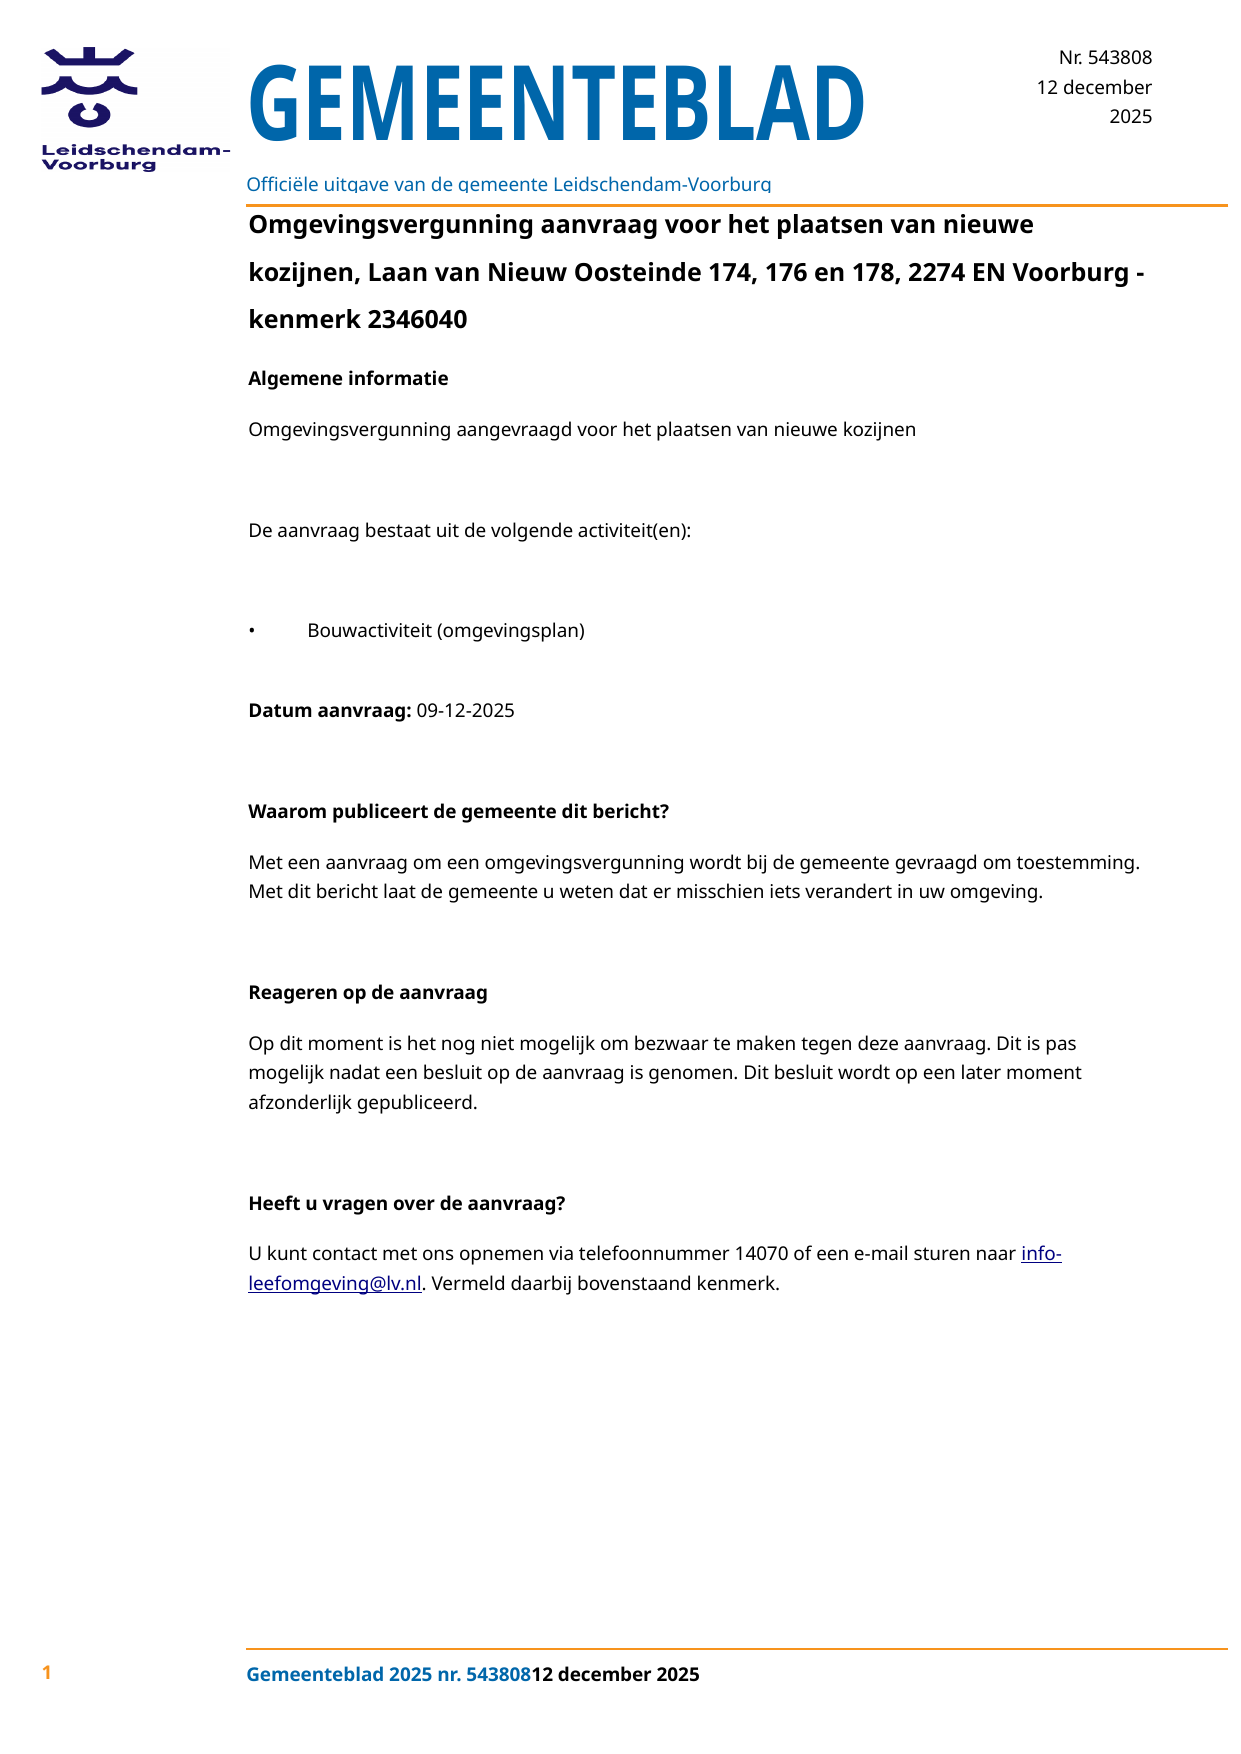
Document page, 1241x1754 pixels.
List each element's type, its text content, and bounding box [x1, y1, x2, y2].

picture [41, 47, 231, 172]
text Omgevingsvergunning aanvraag voor het plaatsen van nieuwe kozijnen, Laan van Nieuw Oosteinde 174, 176 en 178, 2274 EN Voorburg - kenmerk 2346040 [248, 207, 1152, 336]
text Waarom publiceert de gemeente dit bericht? [248, 798, 1152, 824]
text De aanvraag bestaat uit de volgende activiteit(en): [248, 517, 1152, 542]
text Op dit moment is het nog niet mogelijk om bezwaar te maken tegen deze aanvraag. Dit is pas mogelijk nadat een besluit op de aanvraag is genomen. Dit besluit wordt op een later moment afzonderlijk gepubliceerd. [248, 1030, 1152, 1114]
text U kunt contact met ons opnemen via telefoonnummer 14070 of een e-mail sturen naar info-leefomgeving@lv.nl. Vermeld daarbij bovenstaand kenmerk. [248, 1240, 1152, 1295]
list Bouwactiviteit (omgevingsplan) [248, 618, 1152, 643]
text Met een aanvraag om een omgevingsvergunning wordt bij de gemeente gevraagd om toestemming. Met dit bericht laat de gemeente u weten dat er misschien iets verandert in uw omgeving. [248, 849, 1152, 904]
text Datum aanvraag: 09-12-2025 [248, 698, 1152, 723]
text Heeft u vragen over de aanvraag? [248, 1190, 1152, 1215]
text Reageren op de aanvraag [248, 979, 1152, 1005]
text Omgevingsvergunning aangevraagd voor het plaatsen van nieuwe kozijnen [248, 416, 1152, 442]
text Algemene informatie [248, 366, 1152, 391]
